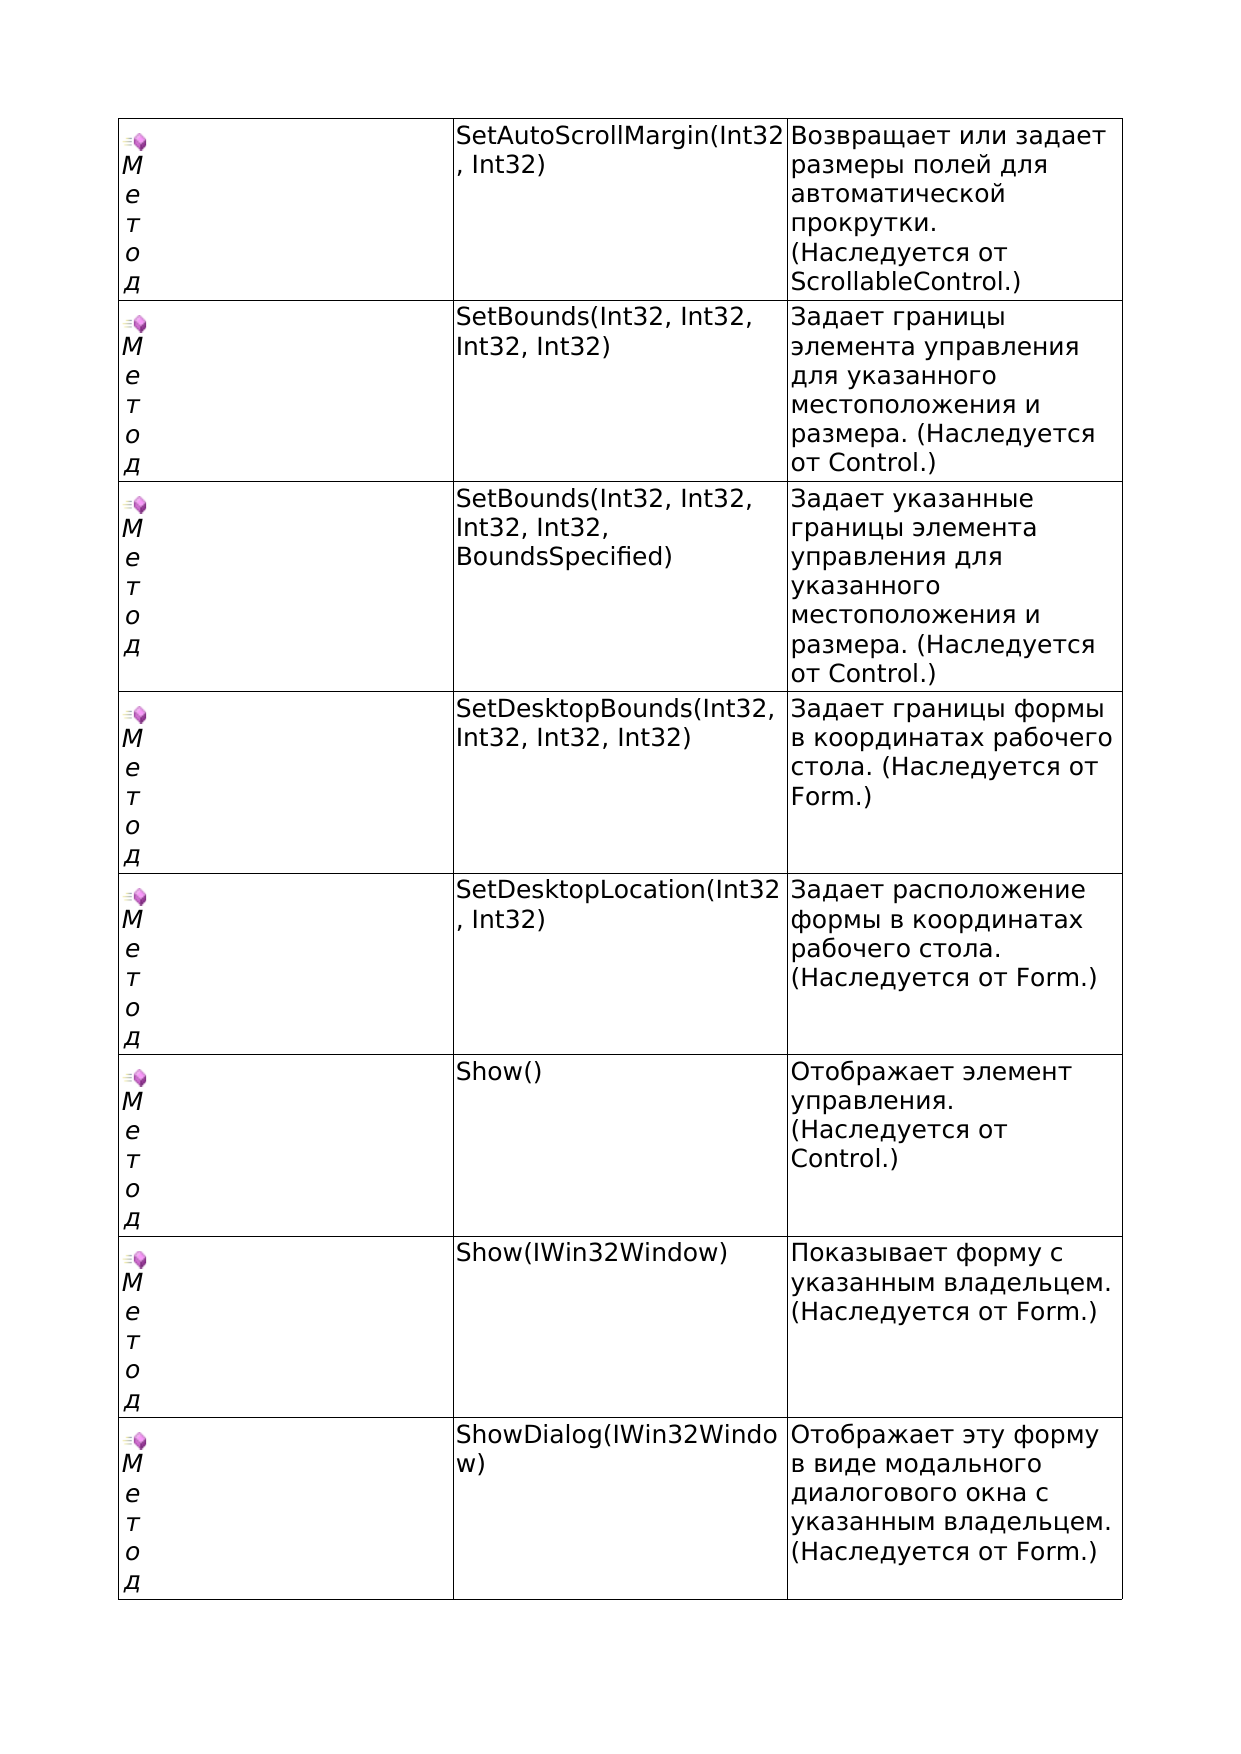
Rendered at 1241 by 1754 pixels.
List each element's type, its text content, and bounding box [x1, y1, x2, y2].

table_cell SetDesktopBounds(Int32, Int32, Int32, Int32) [454, 692, 787, 873]
table_cell [119, 1418, 453, 1598]
picture [121, 496, 147, 514]
table_cell Show(IWin32Window) [454, 1237, 787, 1417]
table_cell [119, 1237, 453, 1417]
table_cell Show() [454, 1055, 787, 1236]
picture [121, 1432, 147, 1450]
table_cell [119, 482, 453, 691]
table_cell Задает границы элемента управления для указанного местоположения и размера. (Наследуется от Control.) [788, 301, 1122, 481]
picture [121, 133, 147, 151]
table_cell ShowDialog(IWin32Window) [454, 1418, 787, 1598]
table_cell [119, 692, 453, 873]
picture [121, 888, 147, 906]
table_cell Задает расположение формы в координатах рабочего стола. (Наследуется от Form.) [788, 874, 1122, 1054]
picture [121, 706, 147, 724]
table_cell Отображает элемент управления. (Наследуется от Control.) [788, 1055, 1122, 1236]
picture [121, 1069, 147, 1087]
table_cell [119, 301, 453, 481]
table_cell Задает указанные границы элемента управления для указанного местоположения и размера. (Наследуется от Control.) [788, 482, 1122, 691]
table_cell Задает границы формы в координатах рабочего стола. (Наследуется от Form.) [788, 692, 1122, 873]
table_cell Показывает форму с указанным владельцем. (Наследуется от Form.) [788, 1237, 1122, 1417]
table_cell [119, 1055, 453, 1236]
picture [121, 1251, 147, 1269]
table_cell SetBounds(Int32, Int32, Int32, Int32) [454, 301, 787, 481]
table_cell [119, 119, 453, 299]
table_cell SetBounds(Int32, Int32, Int32, Int32, BoundsSpecified) [454, 482, 787, 691]
table_cell SetDesktopLocation(Int32, Int32) [454, 874, 787, 1054]
table_cell SetAutoScrollMargin(Int32, Int32) [454, 119, 787, 299]
picture [121, 315, 147, 333]
table_cell [119, 874, 453, 1054]
table_cell Возвращает или задает размеры полей для автоматической прокрутки. (Наследуется от ScrollableControl.) [788, 119, 1122, 299]
table_cell Отображает эту форму в виде модального диалогового окна с указанным владельцем. (Наследуется от Form.) [788, 1418, 1122, 1598]
